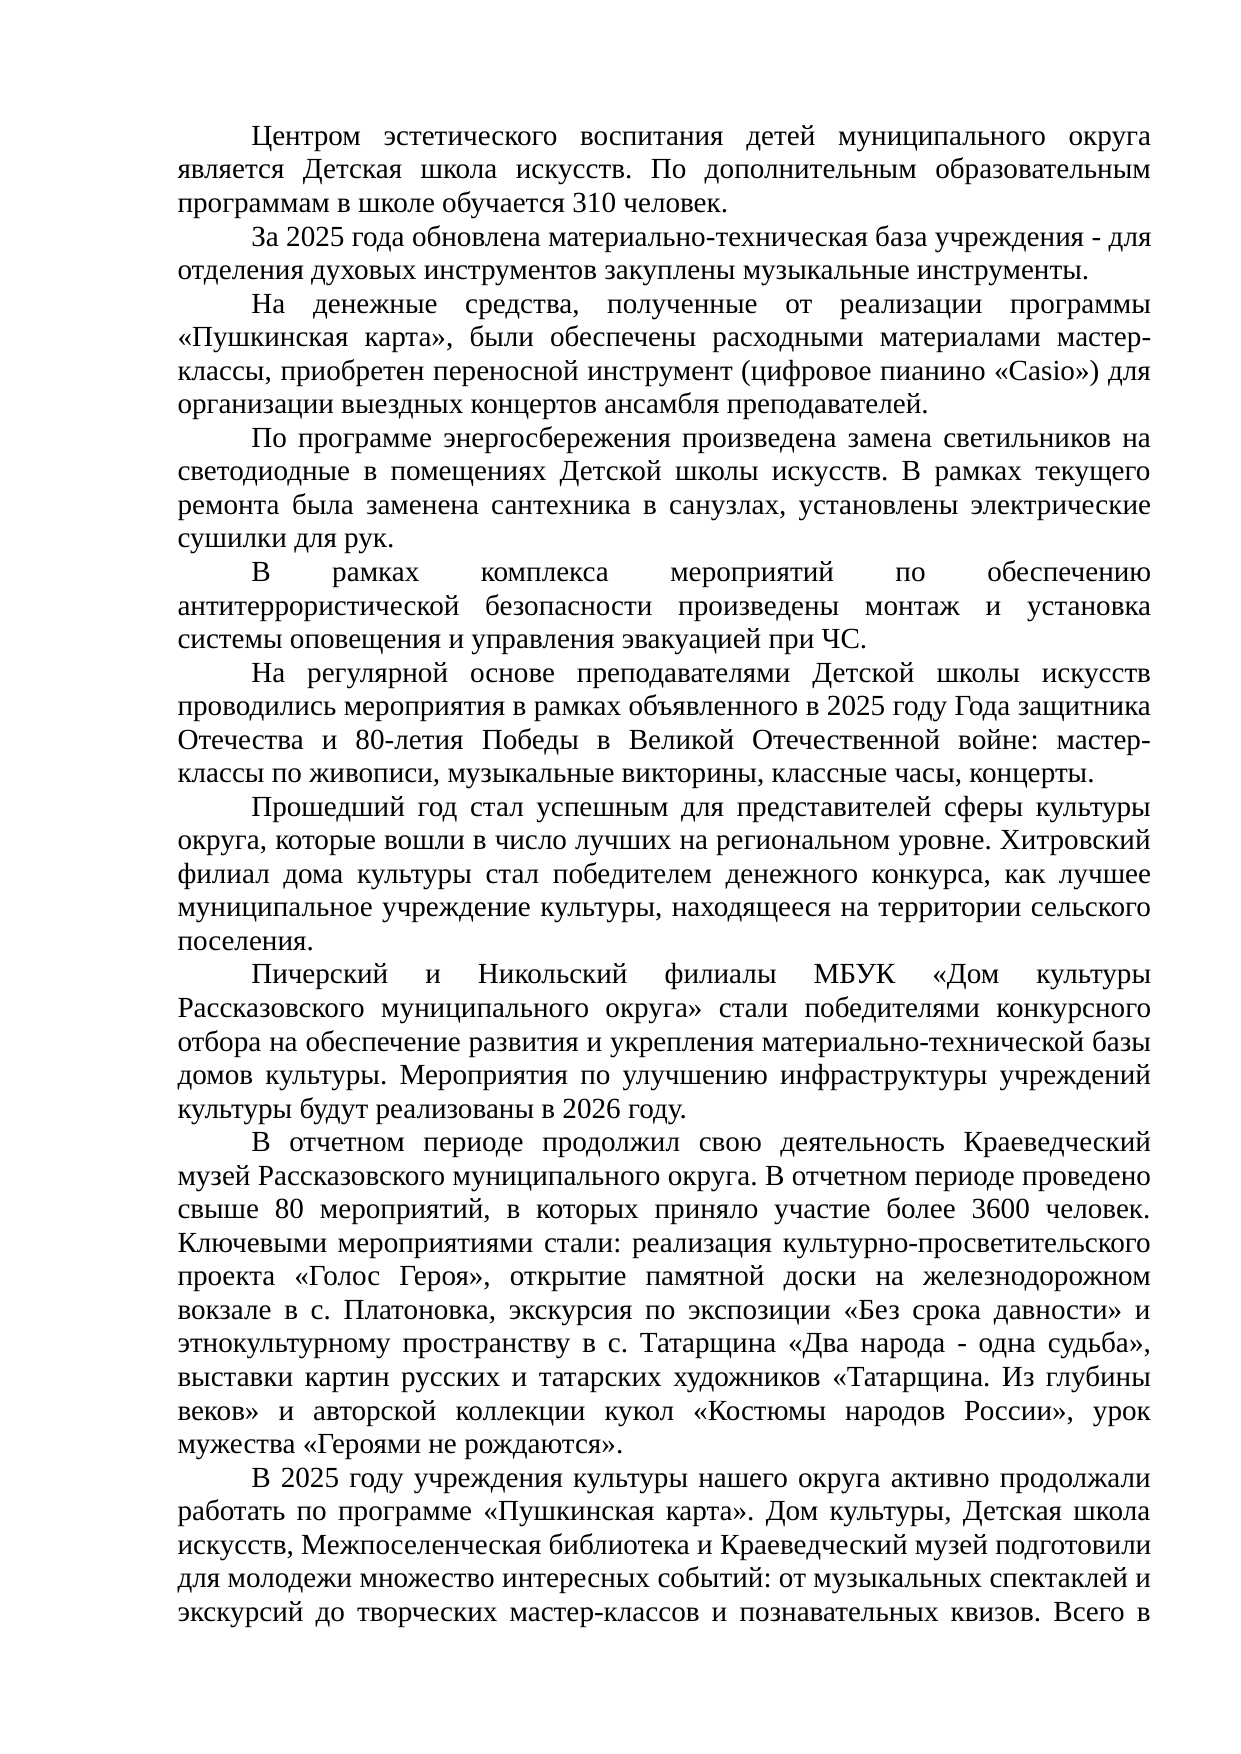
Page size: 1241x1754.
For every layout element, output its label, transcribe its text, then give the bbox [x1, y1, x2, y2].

text За 2025 года обновлена материально-техническая база учреждения - для отделения духовых инструментов закуплены музыкальные инструменты. [177, 219, 1152, 286]
text В отчетном периоде продолжил свою деятельность Краеведческий музей Рассказовского муниципального округа. В отчетном периоде проведено свыше 80 мероприятий, в которых приняло участие более 3600 человек. Ключевыми мероприятиями стали: реализация культурно-просветительского проекта «Голос Героя», открытие памятной доски на железнодорожном вокзале в с. Платоновка, экскурсия по экспозиции «Без срока давности» и этнокультурному пространству в с. Татарщина «Два народа - одна судьба», выставки картин русских и татарских художников «Татарщина. Из глубины веков» и авторской коллекции кукол «Костюмы народов России», урок мужества «Героями не рождаются». [177, 1124, 1152, 1460]
text В 2025 году учреждения культуры нашего округа активно продолжали работать по программе «Пушкинская карта». Дом культуры, Детская школа искусств, Межпоселенческая библиотека и Краеведческий музей подготовили для молодежи множество интересных событий: от музыкальных спектаклей и экскурсий до творческих мастер-классов и познавательных квизов. Всего в [177, 1460, 1152, 1627]
text На регулярной основе преподавателями Детской школы искусств проводились мероприятия в рамках объявленного в 2025 году Года защитника Отечества и 80-летия Победы в Великой Отечественной войне: мастер-классы по живописи, музыкальные викторины, классные часы, концерты. [177, 655, 1152, 789]
text Пичерский и Никольский филиалы МБУК «Дом культуры Рассказовского муниципального округа» стали победителями конкурсного отбора на обеспечение развития и укрепления материально-технической базы домов культуры. Мероприятия по улучшению инфраструктуры учреждений культуры будут реализованы в 2026 году. [177, 957, 1152, 1124]
text В рамках комплекса мероприятий по обеспечению антитеррористической безопасности произведены монтаж и установка системы оповещения и управления эвакуацией при ЧС. [177, 554, 1152, 655]
text На денежные средства, полученные от реализации программы «Пушкинская карта», были обеспечены расходными материалами мастер-классы, приобретен переносной инструмент (цифровое пианино «Casio») для организации выездных концертов ансамбля преподавателей. [177, 286, 1152, 420]
text Прошедший год стал успешным для представителей сферы культуры округа, которые вошли в число лучших на региональном уровне. Хитровский филиал дома культуры стал победителем денежного конкурса, как лучшее муниципальное учреждение культуры, находящееся на территории сельского поселения. [177, 789, 1152, 957]
text Центром эстетического воспитания детей муниципального округа является Детская школа искусств. По дополнительным образовательным программам в школе обучается 310 человек. [177, 118, 1152, 219]
text По программе энергосбережения произведена замена светильников на светодиодные в помещениях Детской школы искусств. В рамках текущего ремонта была заменена сантехника в санузлах, установлены электрические сушилки для рук. [177, 420, 1152, 554]
